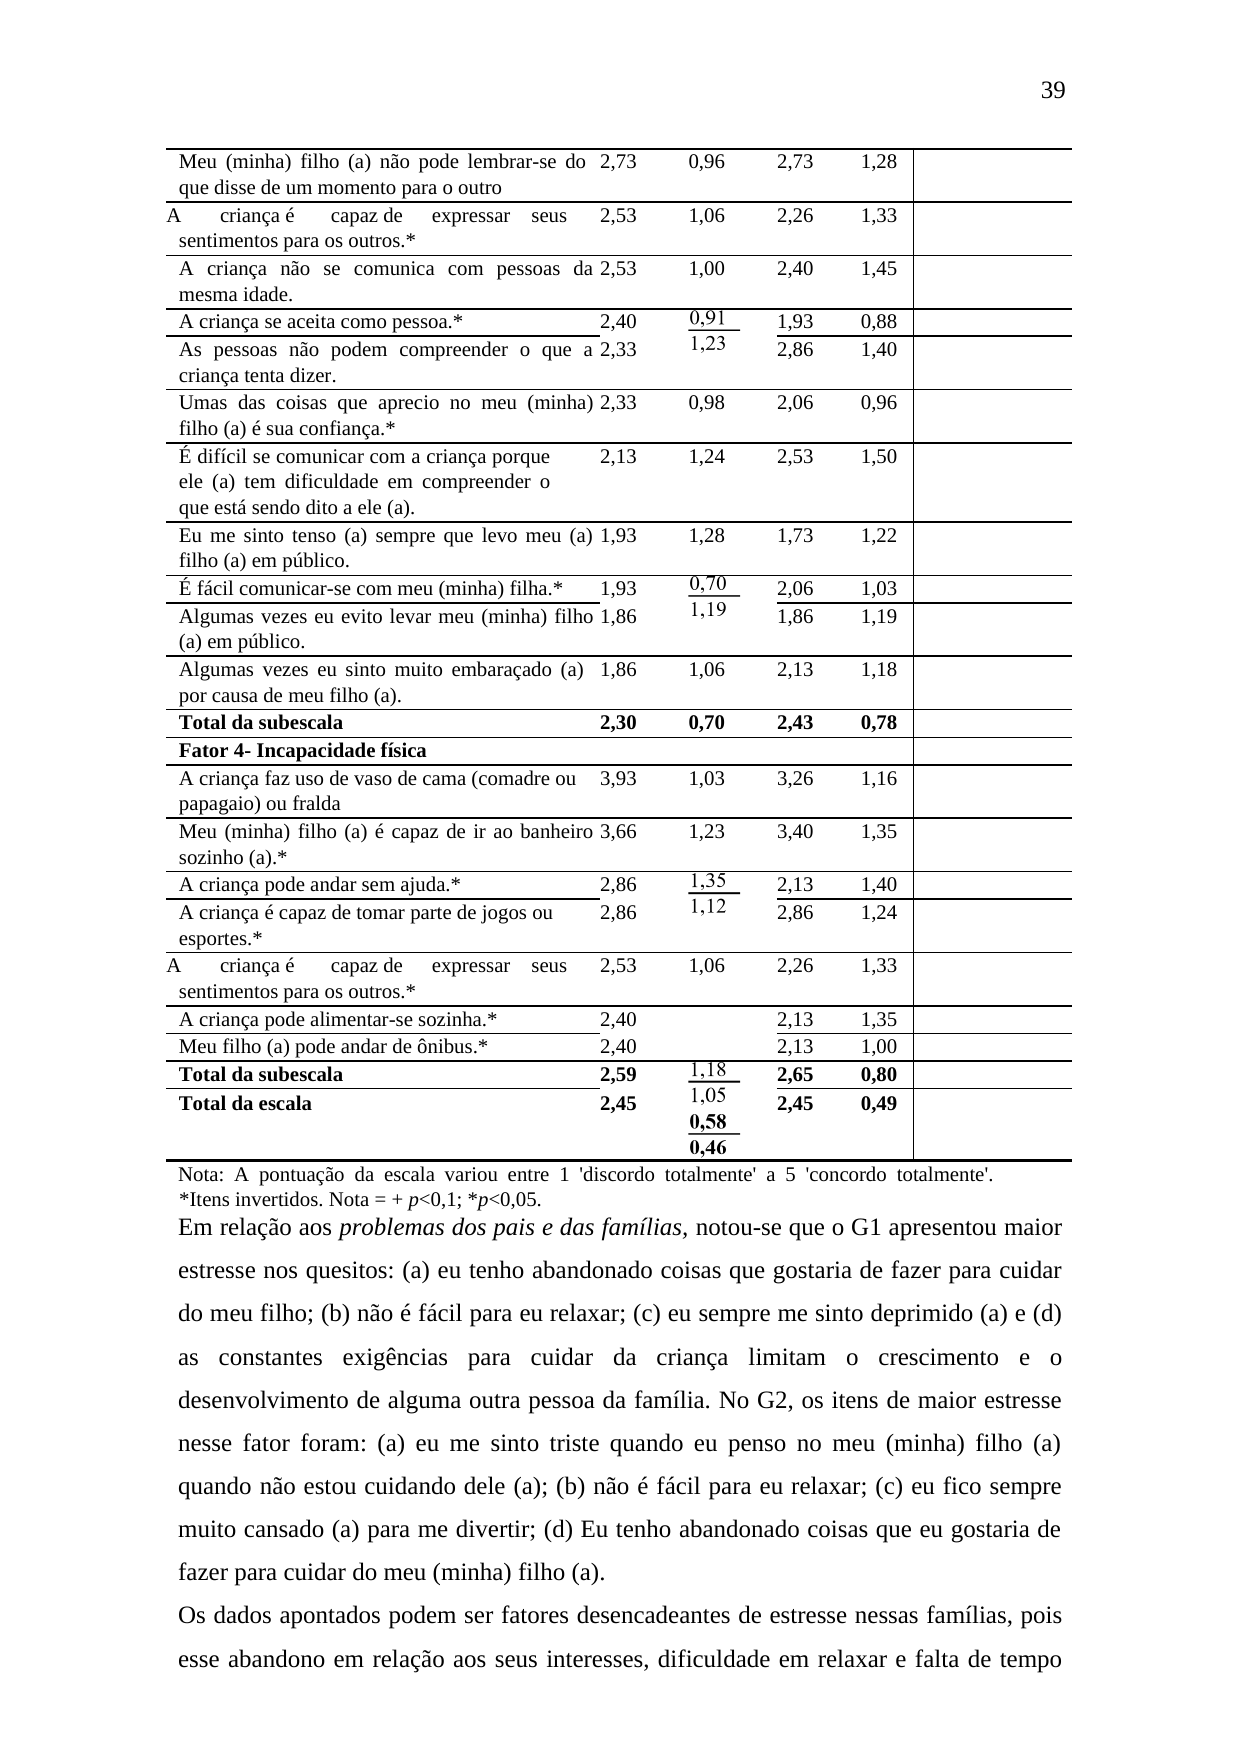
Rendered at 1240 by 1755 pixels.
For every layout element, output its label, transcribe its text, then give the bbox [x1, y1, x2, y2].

table_cell 2,33 [600, 335, 688, 389]
table_cell 1,73 [777, 523, 861, 574]
table_cell [914, 604, 1019, 655]
table_cell Algumas vezes eu evito levar meu (minha) filho (a) em público. [166, 604, 600, 655]
table_cell 1,24 [688, 444, 777, 521]
table_cell 2,13 [777, 657, 861, 709]
table_cell A criança não se comunica com pessoas da mesma idade. [166, 256, 600, 308]
table_cell 1,86 [600, 657, 688, 709]
table_cell [1019, 203, 1072, 254]
table_cell [1019, 900, 1072, 952]
table_cell 2,45 [777, 1089, 861, 1159]
table_cell A criança faz uso de vaso de cama (comadre ou papagaio) ou fralda [166, 766, 600, 817]
table_cell [1019, 657, 1072, 709]
table_cell 1,24 [861, 900, 913, 952]
table_cell 2,40 [600, 1007, 688, 1032]
table_cell A criança pode alimentar-se sozinha.* [166, 1007, 600, 1032]
table_cell 1,06 [688, 203, 777, 254]
table_cell 1,22 [861, 523, 913, 574]
table_cell Total da escala [166, 1089, 600, 1159]
table_cell 2,53 [777, 444, 861, 521]
table_cell 0,88 [861, 310, 913, 335]
text Os dados apontados podem ser fatores desencadeantes de estresse nessas famílias, pois esse abandono em relação aos seus interesses, dificuldade em relaxar e falta de tempo [178, 1601, 1063, 1672]
table_cell [1019, 390, 1072, 442]
table_cell [600, 738, 688, 764]
table_cell Meu (minha) filho (a) é capaz de ir ao banheiro sozinho (a).* [166, 819, 600, 871]
table_cell Meu (minha) filho (a) não pode lembrar-se do que disse de um momento para o outro [166, 150, 600, 201]
table_cell Total da subescala [166, 1062, 600, 1088]
table_cell 0,70 [688, 710, 777, 736]
table_cell As pessoas não podem compreender o que a criança tenta dizer. [166, 337, 600, 389]
table_cell [914, 203, 1019, 254]
table_cell Algumas vezes eu sinto muito embaraçado (a) por causa de meu filho (a). [166, 657, 600, 709]
table_cell A criança se aceita como pessoa.* [166, 310, 600, 335]
table_cell [914, 766, 1019, 817]
table_cell [1019, 523, 1072, 574]
table_cell 3,66 [600, 819, 688, 871]
table_cell 2,26 [777, 203, 861, 254]
table_cell 2,13 [777, 872, 861, 898]
table_cell [914, 444, 1019, 521]
table_cell 2,53 [600, 203, 688, 254]
table_cell 2,86 [600, 898, 688, 952]
table_cell 2,53 [600, 953, 688, 1005]
table_cell Meu filho (a) pode andar de ônibus.* [166, 1034, 600, 1060]
table_cell Total da subescala [166, 710, 600, 736]
table_cell [914, 819, 1019, 871]
table_cell 2,40 [600, 310, 688, 335]
table_cell 2,06 [777, 390, 861, 442]
table_cell [914, 872, 1019, 898]
table_cell 1,28 [861, 150, 913, 201]
table_cell [688, 1007, 777, 1060]
table_cell 2,45 [600, 1088, 688, 1159]
table_cell [1019, 256, 1072, 308]
table_cell 1,93 [600, 523, 688, 574]
table_cell [1019, 819, 1072, 871]
table_cell 1,06 [688, 953, 777, 1005]
table_cell [688, 1062, 777, 1159]
table_cell [914, 1034, 1019, 1060]
table_cell [688, 872, 777, 952]
table_cell 2,13 [600, 444, 688, 521]
table_cell 0,78 [861, 710, 913, 736]
table_cell A criança pode andar sem ajuda.* [166, 872, 600, 898]
table_cell 2,30 [600, 710, 688, 736]
table_cell 2,73 [600, 150, 688, 201]
table_cell 3,26 [777, 766, 861, 817]
table_cell [693, 312, 697, 323]
table_cell [914, 710, 1019, 736]
table_cell [1019, 1062, 1072, 1088]
table_cell [1019, 953, 1072, 1005]
table_cell Umas das coisas que aprecio no meu (minha) filho (a) é sua confiança.* [166, 390, 600, 442]
table_cell 0,49 [861, 1089, 913, 1159]
table_cell [914, 953, 1019, 1005]
table_cell 2,06 [777, 576, 861, 602]
table_cell [777, 738, 861, 764]
table_cell 1,23 [688, 819, 777, 871]
table_cell 0,80 [861, 1062, 913, 1088]
table_cell 2,86 [600, 872, 688, 898]
table_cell 0,98 [688, 390, 777, 442]
table_cell [914, 256, 1019, 308]
table_cell 1,45 [861, 256, 913, 308]
table_cell [1019, 150, 1072, 201]
table_cell 1,40 [861, 337, 913, 389]
table_cell 2,40 [777, 256, 861, 308]
table_cell 1,03 [861, 576, 913, 602]
table_cell [914, 390, 1019, 442]
table_cell 3,40 [777, 819, 861, 871]
table_cell [914, 1089, 1019, 1159]
table_cell 2,13 [777, 1034, 861, 1060]
table_cell 1,00 [688, 256, 777, 308]
table_cell 1,86 [777, 604, 861, 655]
table_cell 1,33 [861, 203, 913, 254]
text Em relação aos problemas dos pais e das famílias, notou-se que o G1 apresentou maior estresse nos quesitos: (a) eu tenho abandonado coisas que gostaria de fazer para cuidar do meu filho; (b) não é fácil para eu relaxar; (c) eu sempre me sinto deprimido (a) e (d) as constantes exigências para cuidar da criança limitam o crescimento e o desenvolvimento de alguma outra pessoa da família. No G2, os itens de maior estresse nesse fator foram: (a) eu me sinto triste quando eu penso no meu (minha) filho (a) quando não estou cuidando dele (a); (b) não é fácil para eu relaxar; (c) eu fico sempre muito cansado (a) para me divertir; (d) Eu tenho abandonado coisas que eu gostaria de fazer para cuidar do meu (minha) filho (a). [178, 1212, 1063, 1586]
table_cell 1,35 [861, 1007, 913, 1032]
table_cell 1,93 [777, 310, 861, 335]
table_cell 1,18 [861, 657, 913, 709]
table_cell [1019, 1089, 1072, 1159]
table_cell Eu me sinto tenso (a) sempre que levo meu (a) filho (a) em público. [166, 523, 600, 574]
table_cell 1,19 [861, 604, 913, 655]
table_cell [1019, 1034, 1072, 1060]
table_cell 2,86 [777, 337, 861, 389]
table_cell A criança é capaz de expressar seus sentimentos para os outros.* [166, 203, 600, 254]
table_cell 2,40 [600, 1033, 688, 1060]
table_cell [1019, 738, 1072, 764]
table_cell 0,96 [861, 390, 913, 442]
table_cell A criança é capaz de expressar seus sentimentos para os outros.* [166, 953, 600, 1005]
table_cell 2,13 [777, 1007, 861, 1032]
table_cell Fator 4- Incapacidade física [166, 738, 600, 764]
table_cell 2,73 [777, 150, 861, 201]
table_cell [1019, 576, 1072, 602]
table_cell [914, 337, 1019, 389]
table_cell [1019, 1007, 1072, 1032]
table_cell 2,43 [777, 710, 861, 736]
table_cell [1019, 604, 1072, 655]
text Nota: A pontuação da escala variou entre 1 'discordo totalmente' a 5 'concordo totalmente'. *Itens invertidos. Nota = + p<0,1; *p<0,05. [178, 1162, 994, 1211]
table_cell A criança é capaz de tomar parte de jogos ou esportes.* [166, 900, 600, 952]
table_cell [914, 738, 1019, 764]
table_cell [1019, 444, 1072, 521]
table_cell 1,28 [688, 523, 777, 574]
table_cell 1,16 [861, 766, 913, 817]
table_cell 1,35 [861, 819, 913, 871]
table_cell [914, 523, 1019, 574]
table_cell [914, 900, 1019, 952]
table_cell 2,65 [777, 1062, 861, 1088]
table_cell 2,53 [600, 256, 688, 308]
table_cell [688, 576, 777, 655]
table_cell 1,50 [861, 444, 913, 521]
table_cell 2,86 [777, 900, 861, 952]
table_cell [914, 150, 1019, 201]
table_cell [861, 738, 913, 764]
table_cell 1,06 [688, 657, 777, 709]
table_cell 1,03 [688, 766, 777, 817]
table_cell [1019, 872, 1072, 898]
table_cell [1019, 710, 1072, 736]
table_cell [914, 1007, 1019, 1032]
table_cell [1019, 766, 1072, 817]
table_cell [719, 577, 723, 589]
table_cell [1019, 337, 1072, 389]
table_cell 2,59 [600, 1062, 688, 1088]
table_cell 1,86 [600, 602, 688, 655]
table_cell 2,33 [600, 390, 688, 442]
table_cell 0,96 [688, 150, 777, 201]
table_cell 1,00 [861, 1034, 913, 1060]
table_cell [688, 310, 777, 389]
table_cell 2,26 [777, 953, 861, 1005]
table_cell [1019, 310, 1072, 335]
table_cell 1,93 [600, 576, 688, 602]
table_cell [914, 576, 1019, 602]
table_cell É difícil se comunicar com a criança porque ele (a) tem dificuldade em compreender o que está sendo dito a ele (a). [166, 444, 600, 521]
table_cell [914, 310, 1019, 335]
table_cell [914, 1062, 1019, 1088]
table_cell É fácil comunicar-se com meu (minha) filha.* [166, 576, 600, 602]
table_cell [688, 738, 777, 764]
table_cell 1,40 [861, 872, 913, 898]
table_cell 3,93 [600, 766, 688, 817]
table_cell [914, 657, 1019, 709]
table_cell [693, 577, 697, 589]
table_cell 1,33 [861, 953, 913, 1005]
